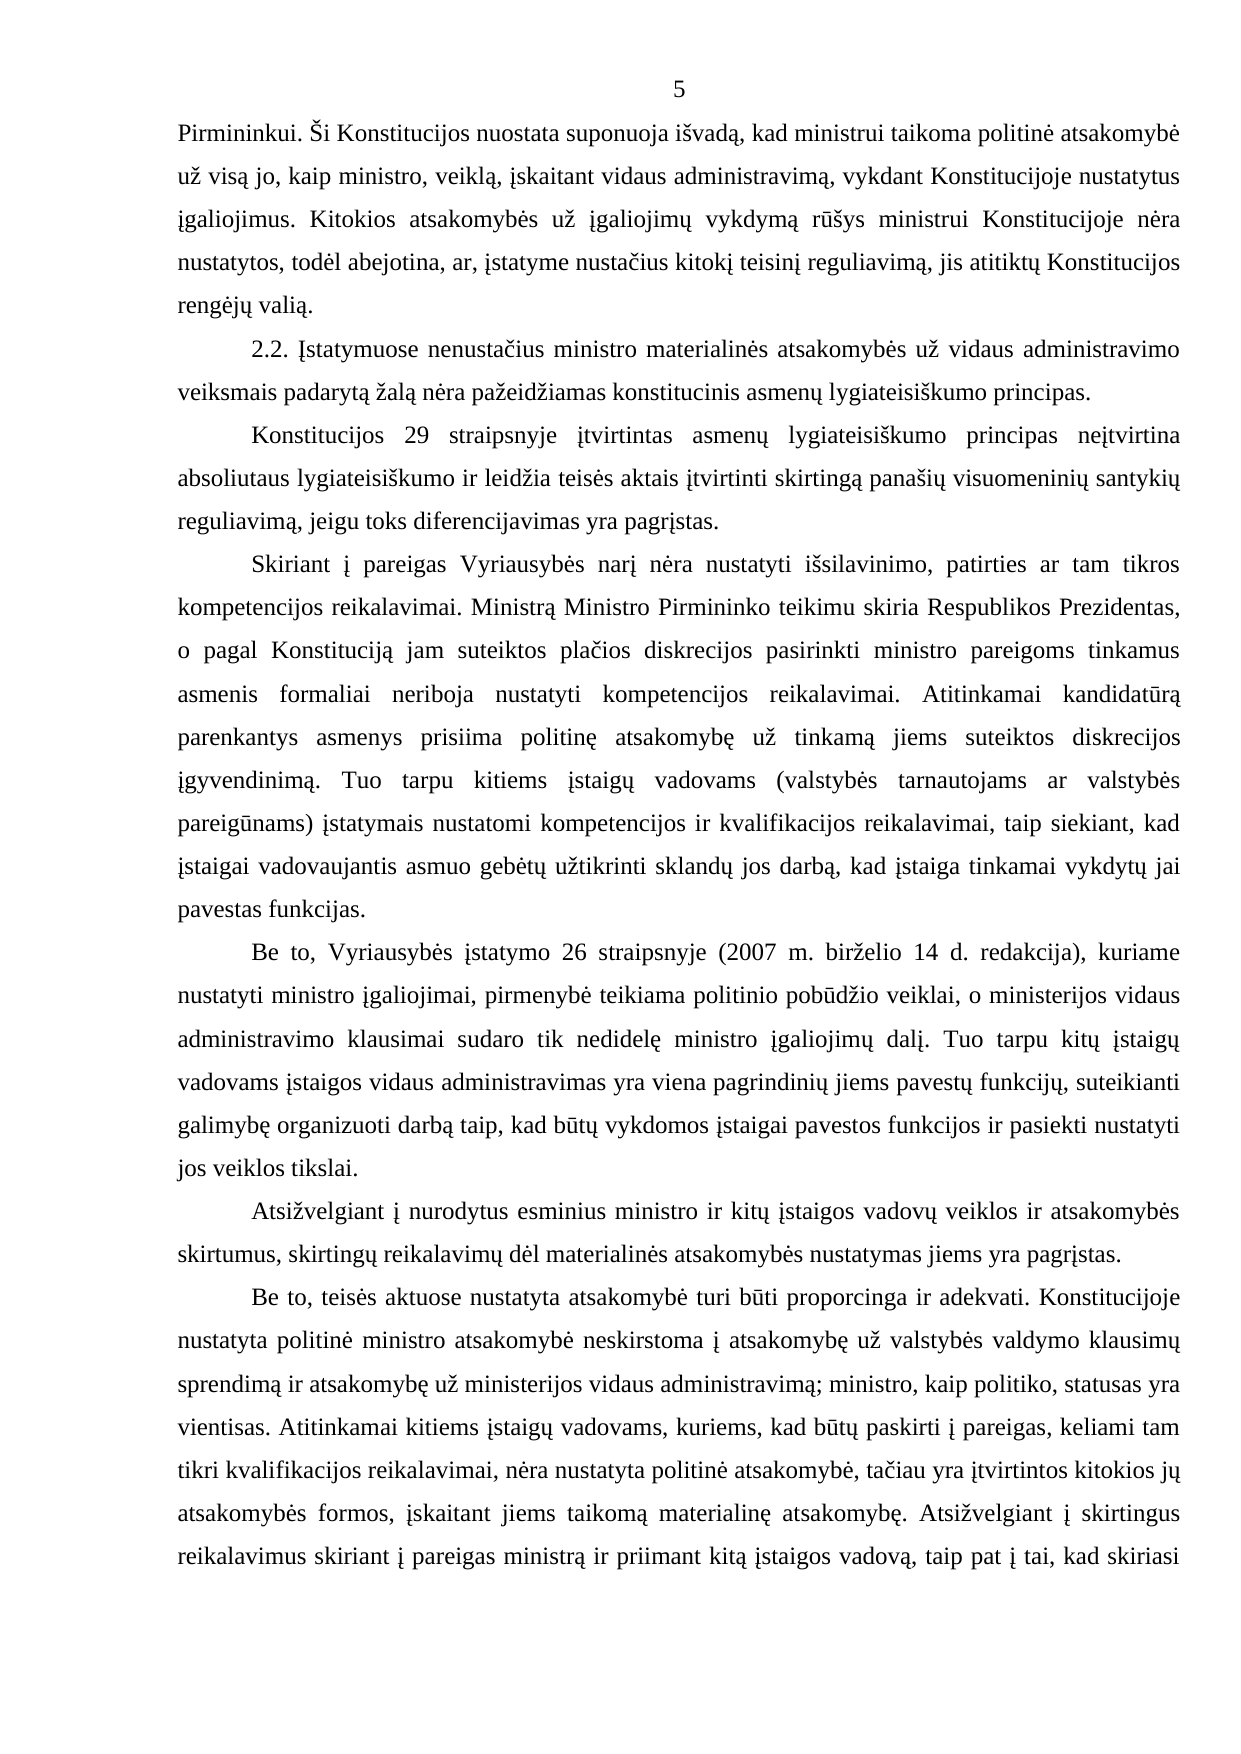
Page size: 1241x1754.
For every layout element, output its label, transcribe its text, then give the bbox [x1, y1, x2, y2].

text Pirmininkui. Ši Konstitucijos nuostata suponuoja išvadą, kad ministrui taikoma politinė atsakomybė už visą jo, kaip ministro, veiklą, įskaitant vidaus administravimą, vykdant Konstitucijoje nustatytus įgaliojimus. Kitokios atsakomybės už įgaliojimų vykdymą rūšys ministrui Konstitucijoje nėra nustatytos, todėl abejotina, ar, įstatyme nustačius kitokį teisinį reguliavimą, jis atitiktų Konstitucijos rengėjų valią. [177, 118, 1181, 319]
text 2.2. Įstatymuose nenustačius ministro materialinės atsakomybės už vidaus administravimo veiksmais padarytą žalą nėra pažeidžiamas konstitucinis asmenų lygiateisiškumo principas. [177, 334, 1181, 406]
text Konstitucijos 29 straipsnyje įtvirtintas asmenų lygiateisiškumo principas neįtvirtina absoliutaus lygiateisiškumo ir leidžia teisės aktais įtvirtinti skirtingą panašių visuomeninių santykių reguliavimą, jeigu toks diferencijavimas yra pagrįstas. [177, 420, 1181, 535]
text Be to, teisės aktuose nustatyta atsakomybė turi būti proporcinga ir adekvati. Konstitucijoje nustatyta politinė ministro atsakomybė neskirstoma į atsakomybę už valstybės valdymo klausimų sprendimą ir atsakomybę už ministerijos vidaus administravimą; ministro, kaip politiko, statusas yra vientisas. Atitinkamai kitiems įstaigų vadovams, kuriems, kad būtų paskirti į pareigas, keliami tam tikri kvalifikacijos reikalavimai, nėra nustatyta politinė atsakomybė, tačiau yra įtvirtintos kitokios jų atsakomybės formos, įskaitant jiems taikomą materialinę atsakomybę. Atsižvelgiant į skirtingus reikalavimus skiriant į pareigas ministrą ir priimant kitą įstaigos vadovą, taip pat į tai, kad skiriasi [177, 1282, 1181, 1570]
text Skiriant į pareigas Vyriausybės narį nėra nustatyti išsilavinimo, patirties ar tam tikros kompetencijos reikalavimai. Ministrą Ministro Pirmininko teikimu skiria Respublikos Prezidentas, o pagal Konstituciją jam suteiktos plačios diskrecijos pasirinkti ministro pareigoms tinkamus asmenis formaliai neriboja nustatyti kompetencijos reikalavimai. Atitinkamai kandidatūrą parenkantys asmenys prisiima politinę atsakomybę už tinkamą jiems suteiktos diskrecijos įgyvendinimą. Tuo tarpu kitiems įstaigų vadovams (valstybės tarnautojams ar valstybės pareigūnams) įstatymais nustatomi kompetencijos ir kvalifikacijos reikalavimai, taip siekiant, kad įstaigai vadovaujantis asmuo gebėtų užtikrinti sklandų jos darbą, kad įstaiga tinkamai vykdytų jai pavestas funkcijas. [177, 549, 1181, 923]
text Atsižvelgiant į nurodytus esminius ministro ir kitų įstaigos vadovų veiklos ir atsakomybės skirtumus, skirtingų reikalavimų dėl materialinės atsakomybės nustatymas jiems yra pagrįstas. [177, 1196, 1181, 1268]
text Be to, Vyriausybės įstatymo 26 straipsnyje (2007 m. birželio 14 d. redakcija), kuriame nustatyti ministro įgaliojimai, pirmenybė teikiama politinio pobūdžio veiklai, o ministerijos vidaus administravimo klausimai sudaro tik nedidelę ministro įgaliojimų dalį. Tuo tarpu kitų įstaigų vadovams įstaigos vidaus administravimas yra viena pagrindinių jiems pavestų funkcijų, suteikianti galimybę organizuoti darbą taip, kad būtų vykdomos įstaigai pavestos funkcijos ir pasiekti nustatyti jos veiklos tikslai. [177, 937, 1181, 1182]
